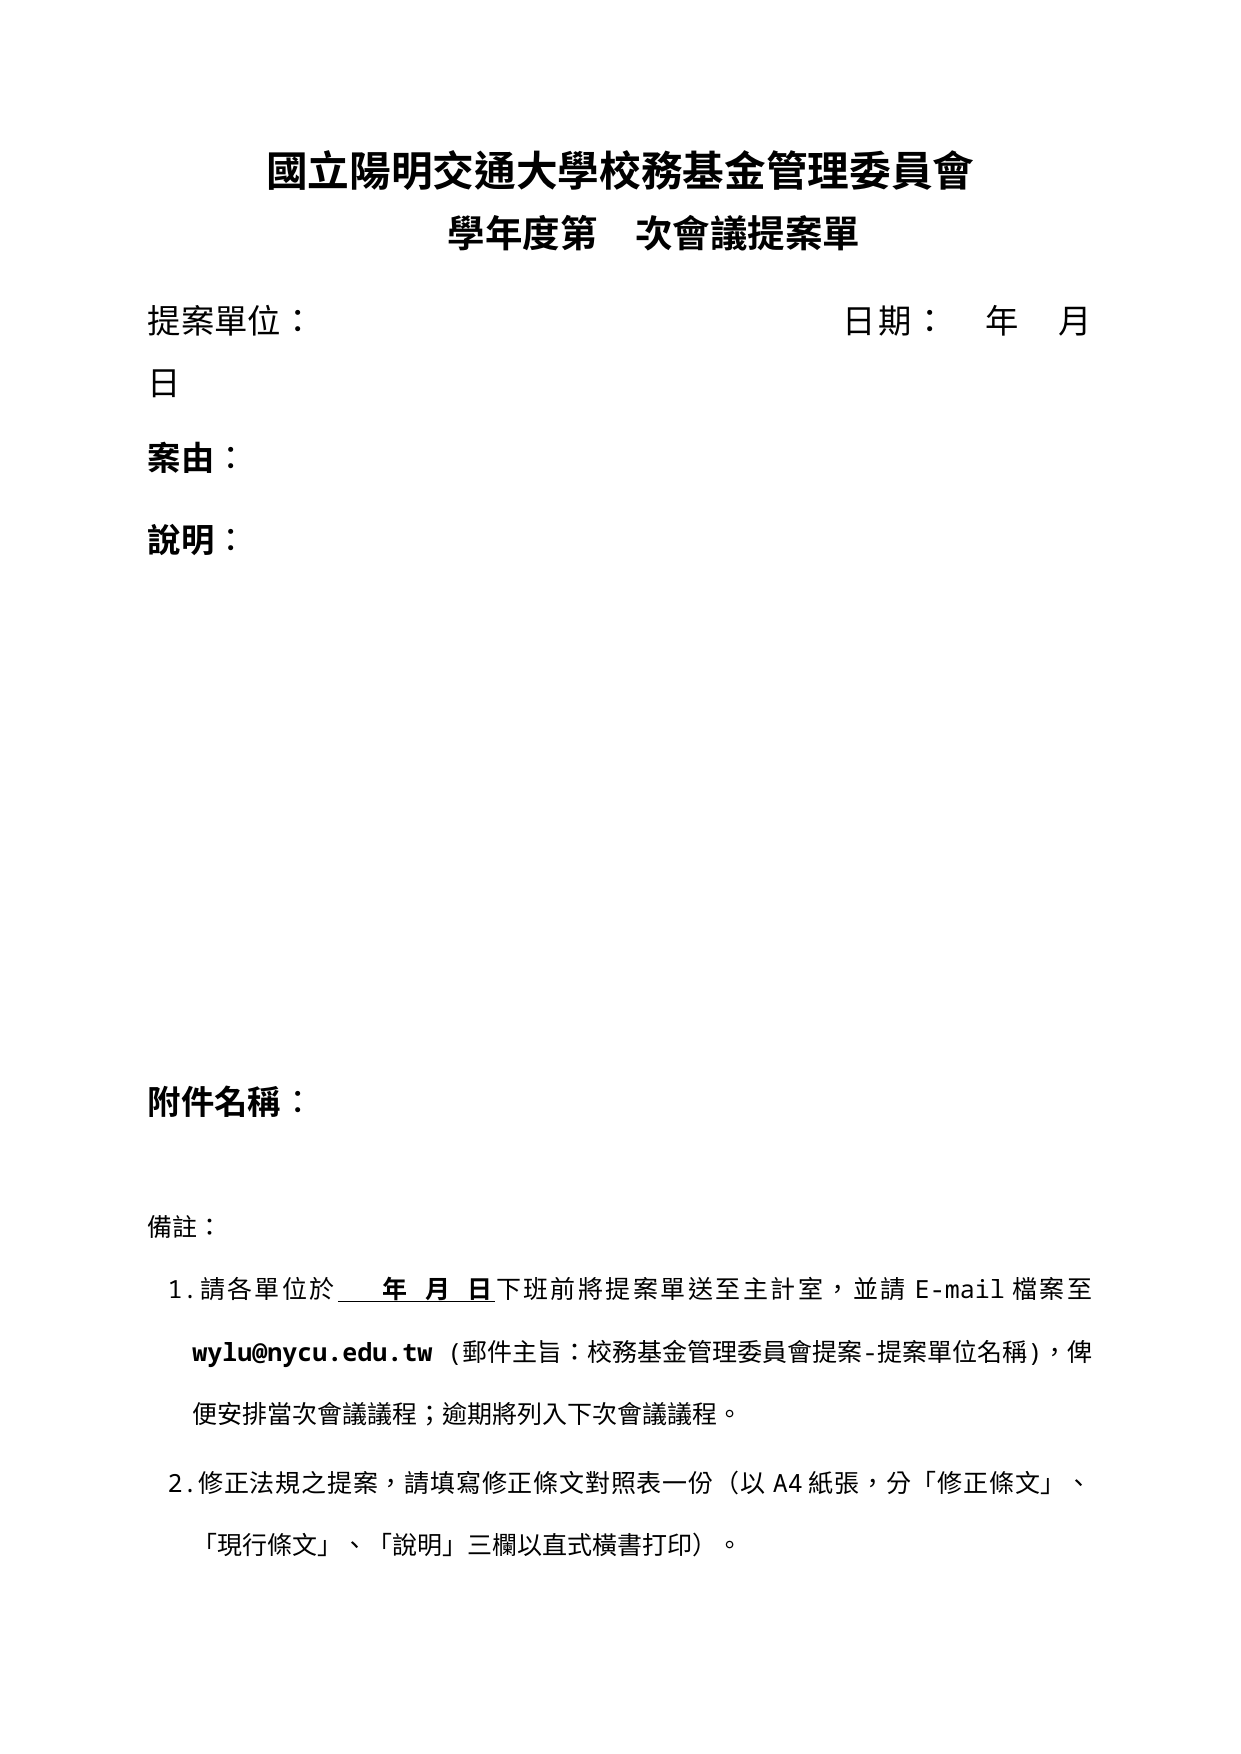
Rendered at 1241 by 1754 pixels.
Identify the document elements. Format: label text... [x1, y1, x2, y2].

text 國立陽明交通大學校務基金管理委員會 [118, 127, 1122, 189]
text 附件名稱： [148, 1058, 1092, 1121]
text 案由： [148, 414, 1092, 477]
text 2.修正法規之提案，請填寫修正條文對照表一份（以A4紙張，分「修正條文」、「現行條文」、「說明」三欄以直式橫書打印）。 [167, 1440, 1092, 1565]
text 備註： [148, 1183, 1092, 1246]
text 提案單位： 日期： 年 月 日 [148, 277, 1092, 402]
text 學年度第 次會議提案單 [118, 189, 1122, 252]
text 1.請各單位於 年 月 日下班前將提案單送至主計室，並請E-mail檔案至wylu@nycu.edu.tw (郵件主旨：校務基金管理委員會提案-提案單位名稱)，俾便安排當次會議議程；逾期將列入下次會議議程。 [167, 1246, 1092, 1433]
text 說明： [148, 496, 1092, 558]
